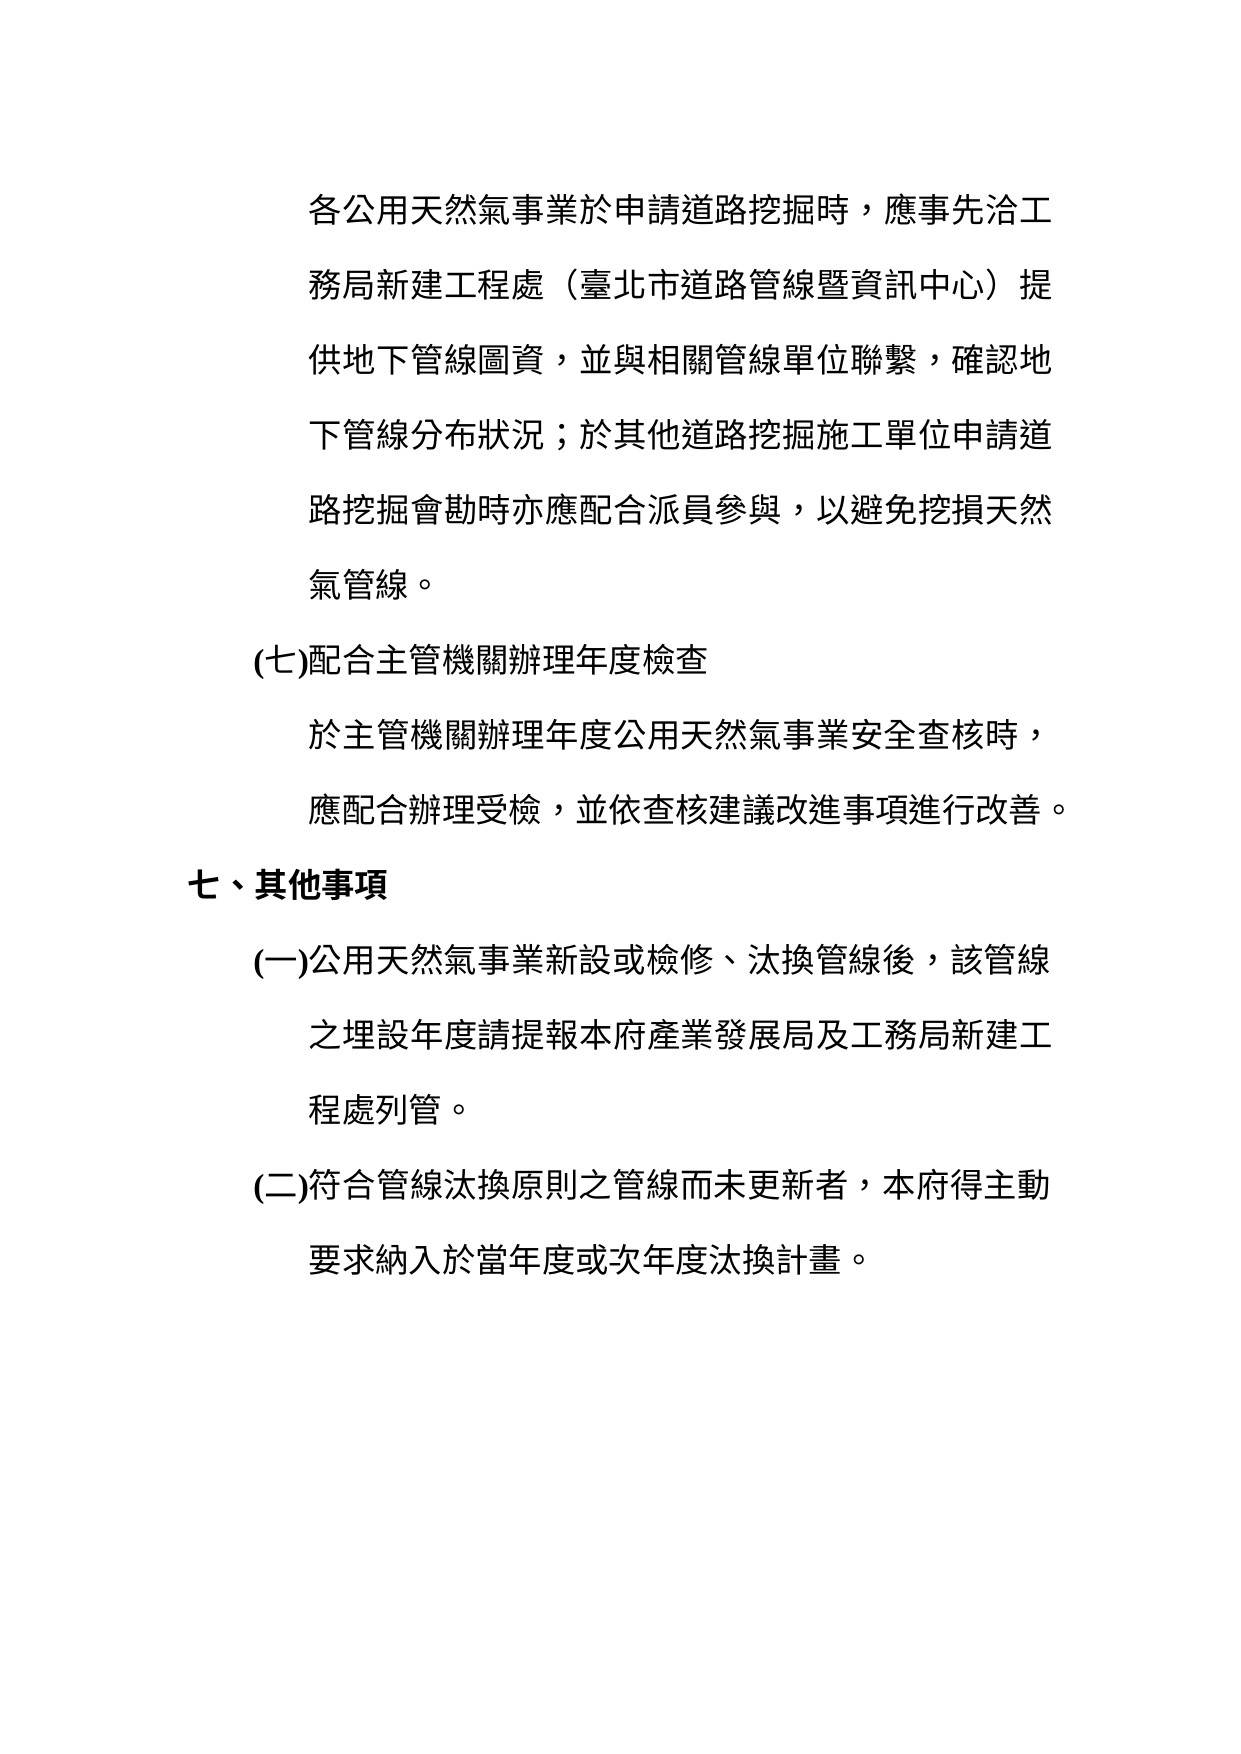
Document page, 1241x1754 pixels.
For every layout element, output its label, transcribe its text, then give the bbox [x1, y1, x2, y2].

list 其他事項 [187, 839, 1053, 914]
text 於主管機關辦理年度公用天然氣事業安全查核時，應配合辦理受檢，並依查核建議改進事項進行改善。 [308, 689, 1053, 839]
list 公用天然氣事業新設或檢修、汰換管線後，該管線之埋設年度請提報本府產業發展局及工務局新建工程處列管。 [253, 914, 1053, 1139]
list 符合管線汰換原則之管線而未更新者，本府得主動要求納入於當年度或次年度汰換計畫。 [253, 1139, 1053, 1289]
text 各公用天然氣事業於申請道路挖掘時，應事先洽工務局新建工程處（臺北市道路管線暨資訊中心）提供地下管線圖資，並與相關管線單位聯繫，確認地下管線分布狀況；於其他道路挖掘施工單位申請道路挖掘會勘時亦應配合派員參與，以避免挖損天然氣管線。 [308, 164, 1053, 614]
list 配合主管機關辦理年度檢查 [253, 614, 1053, 689]
